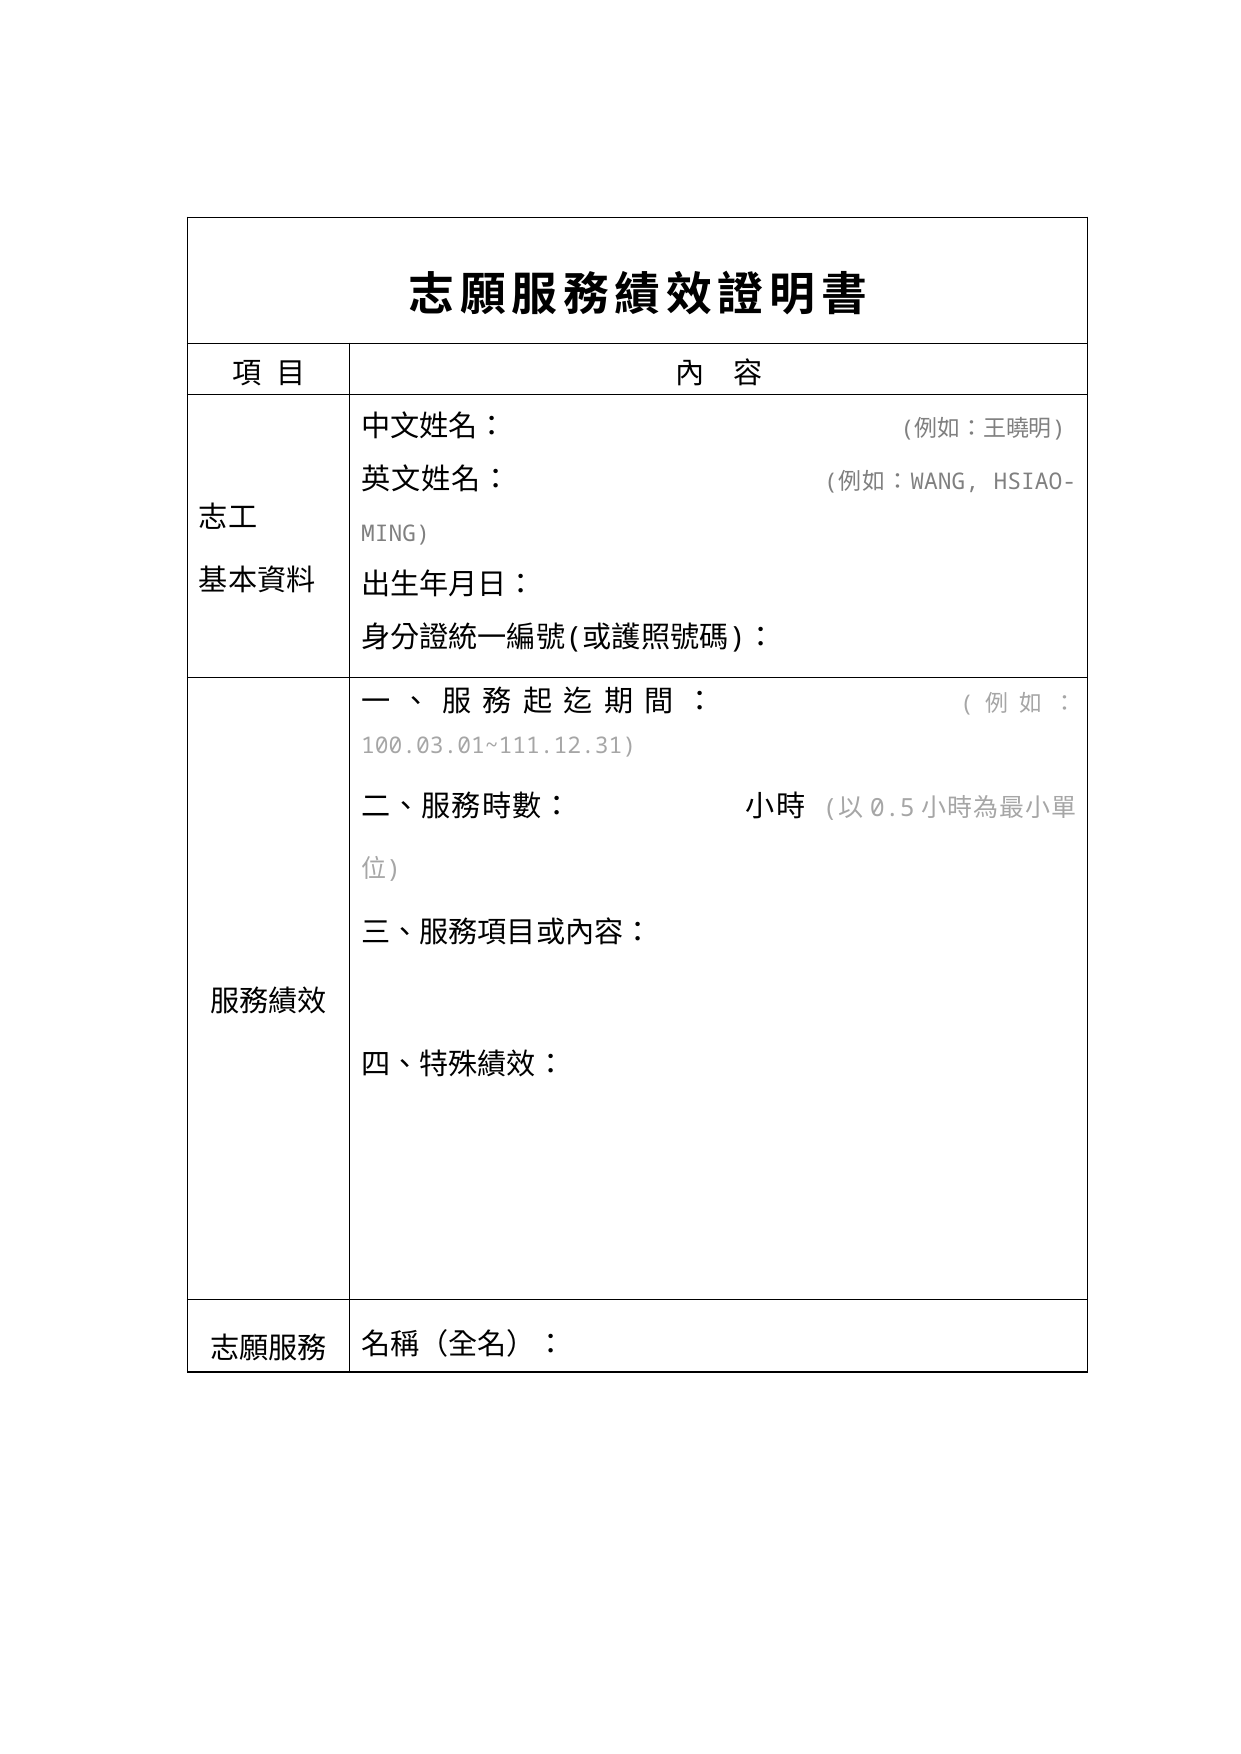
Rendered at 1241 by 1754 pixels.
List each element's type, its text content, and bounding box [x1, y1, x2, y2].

table_cell 出生年月日： [350, 552, 1087, 605]
table_cell 二、服務時數： 小時 (以0.5小時為最小單位) [350, 761, 1087, 887]
table_cell 四、特殊績效： [350, 1019, 1087, 1299]
table_cell 身分證統一編號(或護照號碼)： [350, 605, 1087, 677]
table_cell 志願服務 [188, 1300, 349, 1371]
table_cell 一、服務起迄期間： (例如：100.03.01~111.12.31) [350, 678, 1087, 761]
table_cell 志工 基本資料 [188, 395, 349, 677]
table_header 志願服務績效證明書 [188, 218, 1087, 343]
table_cell 中文姓名： (例如：王曉明) [350, 395, 1087, 447]
table_cell 內 容 [350, 344, 1087, 394]
table_cell 英文姓名： (例如：WANG, HSIAO-MING) [350, 447, 1087, 552]
table_cell 名稱（全名）： [350, 1300, 1087, 1371]
table_cell 項 目 [188, 344, 349, 394]
table_cell 服務績效 [188, 678, 349, 1299]
table_cell 三、服務項目或內容： [350, 888, 1087, 1019]
